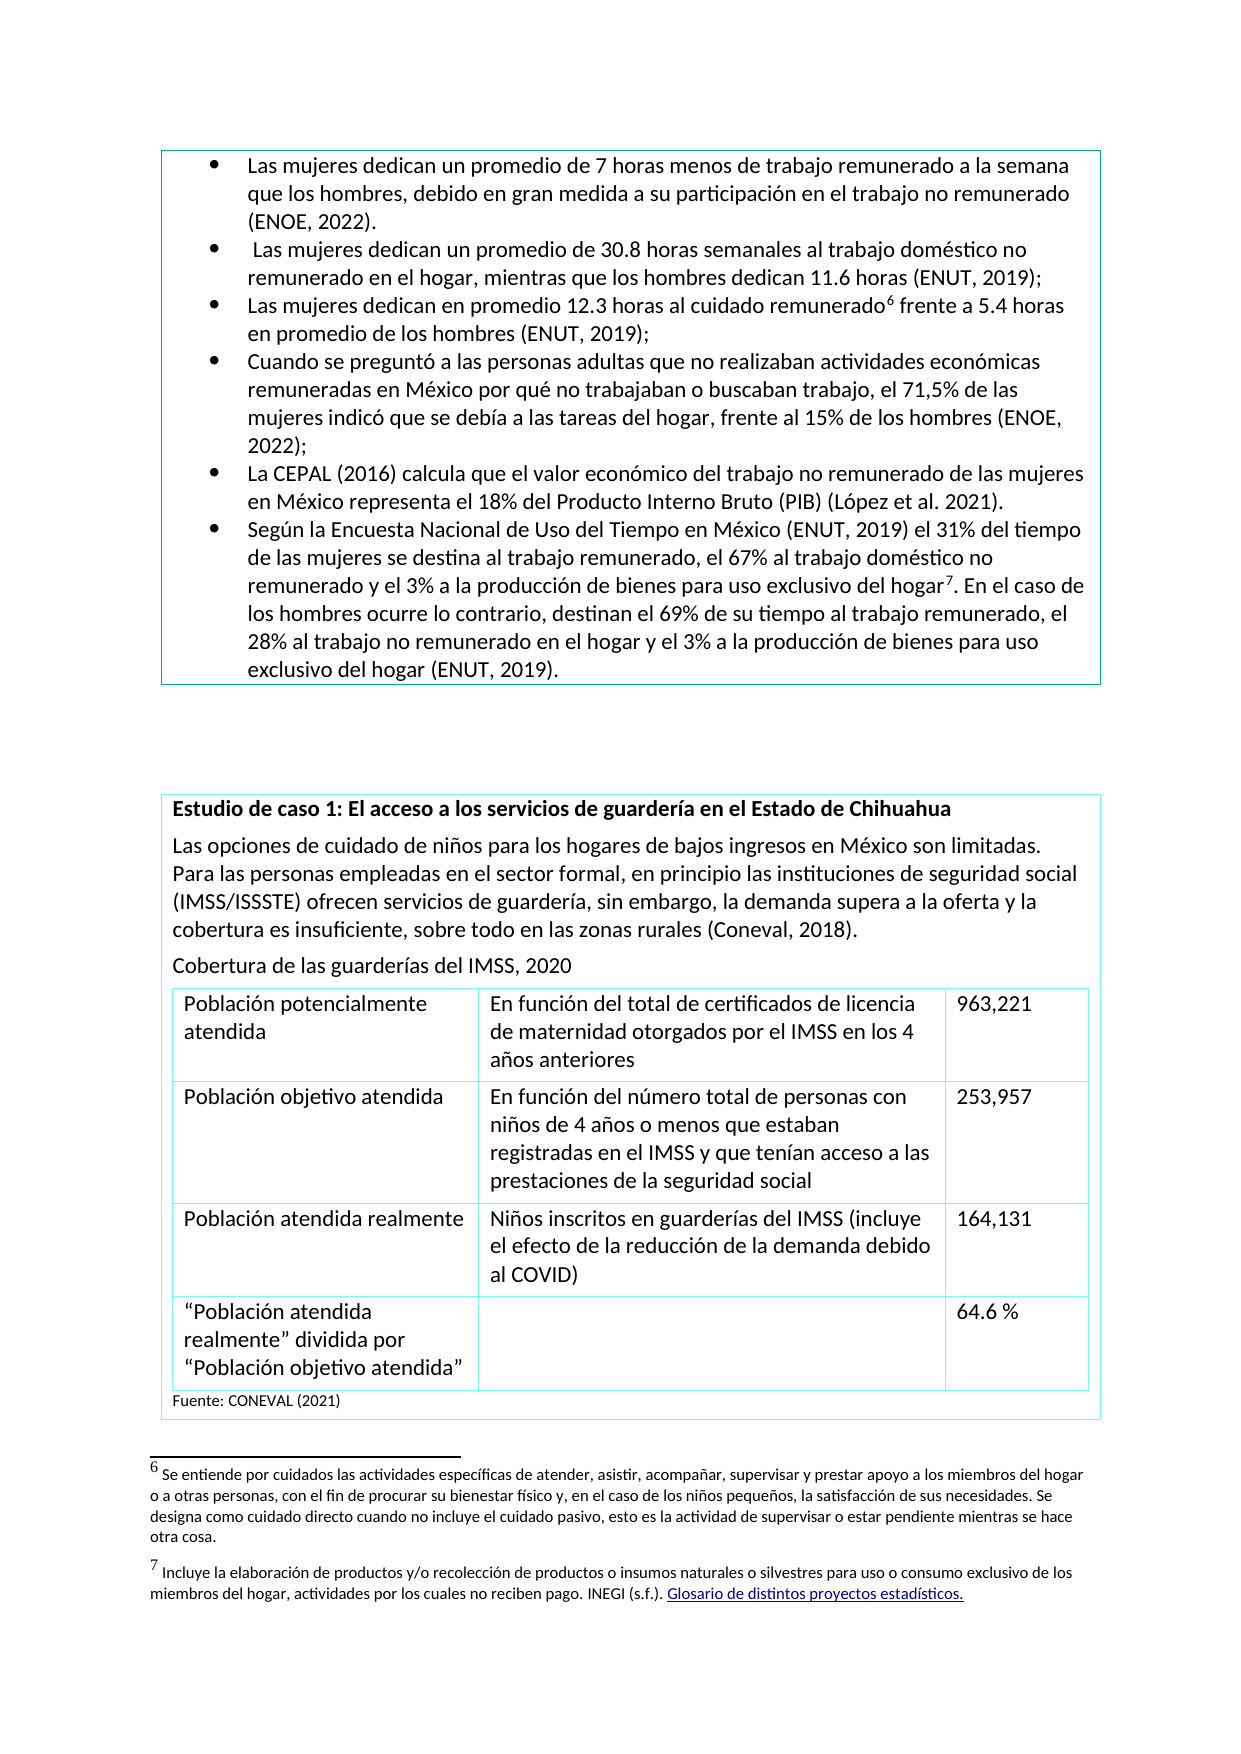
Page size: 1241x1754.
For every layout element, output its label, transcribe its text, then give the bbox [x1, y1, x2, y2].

table_cell Niños inscritos en guarderías del IMSS (incluye el efecto de la reducción de la demanda debido al COVID) [479, 1204, 945, 1296]
table_cell 64.6 % [946, 1297, 1088, 1389]
table_cell 164,131 [946, 1204, 1088, 1296]
table_cell “Población atendida realmente” dividida por “Población objetivo atendida” [174, 1298, 477, 1389]
table_header Las mujeres dedican un promedio de 7 horas menos de trabajo remunerado a la semana que los hombres, debido en gran medida a su participación en el trabajo no remunerado (ENOE, 2022). Las mujeres dedican un promedio de 30.8 horas semanales al trabajo doméstico no remunerado en el hogar, mientras que los hombres dedican 11.6 horas (ENUT, 2019); Las mujeres dedican en promedio 12.3 horas al cuidado remunerado frente a 5.4 horas en promedio de los hombres (ENUT, 2019); Cuando se preguntó a las personas adultas que no realizaban actividades económicas remuneradas en México por qué no trabajaban o buscaban trabajo, el 71,5% de las mujeres indicó que se debía a las tareas del hogar, frente al 15% de los hombres (ENOE, 2022); La CEPAL (2016) calcula que el valor económico del trabajo no remunerado de las mujeres en México representa el 18% del Producto Interno Bruto (PIB) (López et al. 2021). Según la Encuesta Nacional de Uso del Tiempo en México (ENUT, 2019) el 31% del tiempo de las mujeres se destina al trabajo remunerado, el 67% al trabajo doméstico no remunerado y el 3% a la producción de bienes para uso exclusivo del hogar. En el caso de los hombres ocurre lo contrario, destinan el 69% de su tiempo al trabajo remunerado, el 28% al trabajo no remunerado en el hogar y el 3% a la producción de bienes para uso exclusivo del hogar (ENUT, 2019). [162, 151, 1100, 683]
table_header Estudio de caso 1: El acceso a los servicios de guardería en el Estado de Chihuahua Las opciones de cuidado de niños para los hogares de bajos ingresos en México son limitadas. Para las personas empleadas en el sector formal, en principio las instituciones de seguridad social (IMSS/ISSSTE) ofrecen servicios de guardería, sin embargo, la demanda supera a la oferta y la cobertura es insuficiente, sobre todo en las zonas rurales (Coneval, 2018). Cobertura de las guarderías del IMSS, 2020 Fuente: CONEVAL (2021) [162, 795, 1100, 1419]
table_header Población potencialmente atendida [173, 989, 478, 1081]
table_cell En función del número total de personas con niños de 4 años o menos que estaban registradas en el IMSS y que tenían acceso a las prestaciones de la seguridad social [479, 1082, 945, 1203]
table_header En función del total de certificados de licencia de maternidad otorgados por el IMSS en los 4 años anteriores [479, 989, 945, 1081]
table_cell Población objetivo atendida [173, 1082, 478, 1203]
table_header 963,221 [946, 989, 1088, 1081]
table_cell [479, 1297, 945, 1389]
table_cell 253,957 [946, 1082, 1088, 1203]
table_cell Población atendida realmente [173, 1204, 478, 1296]
